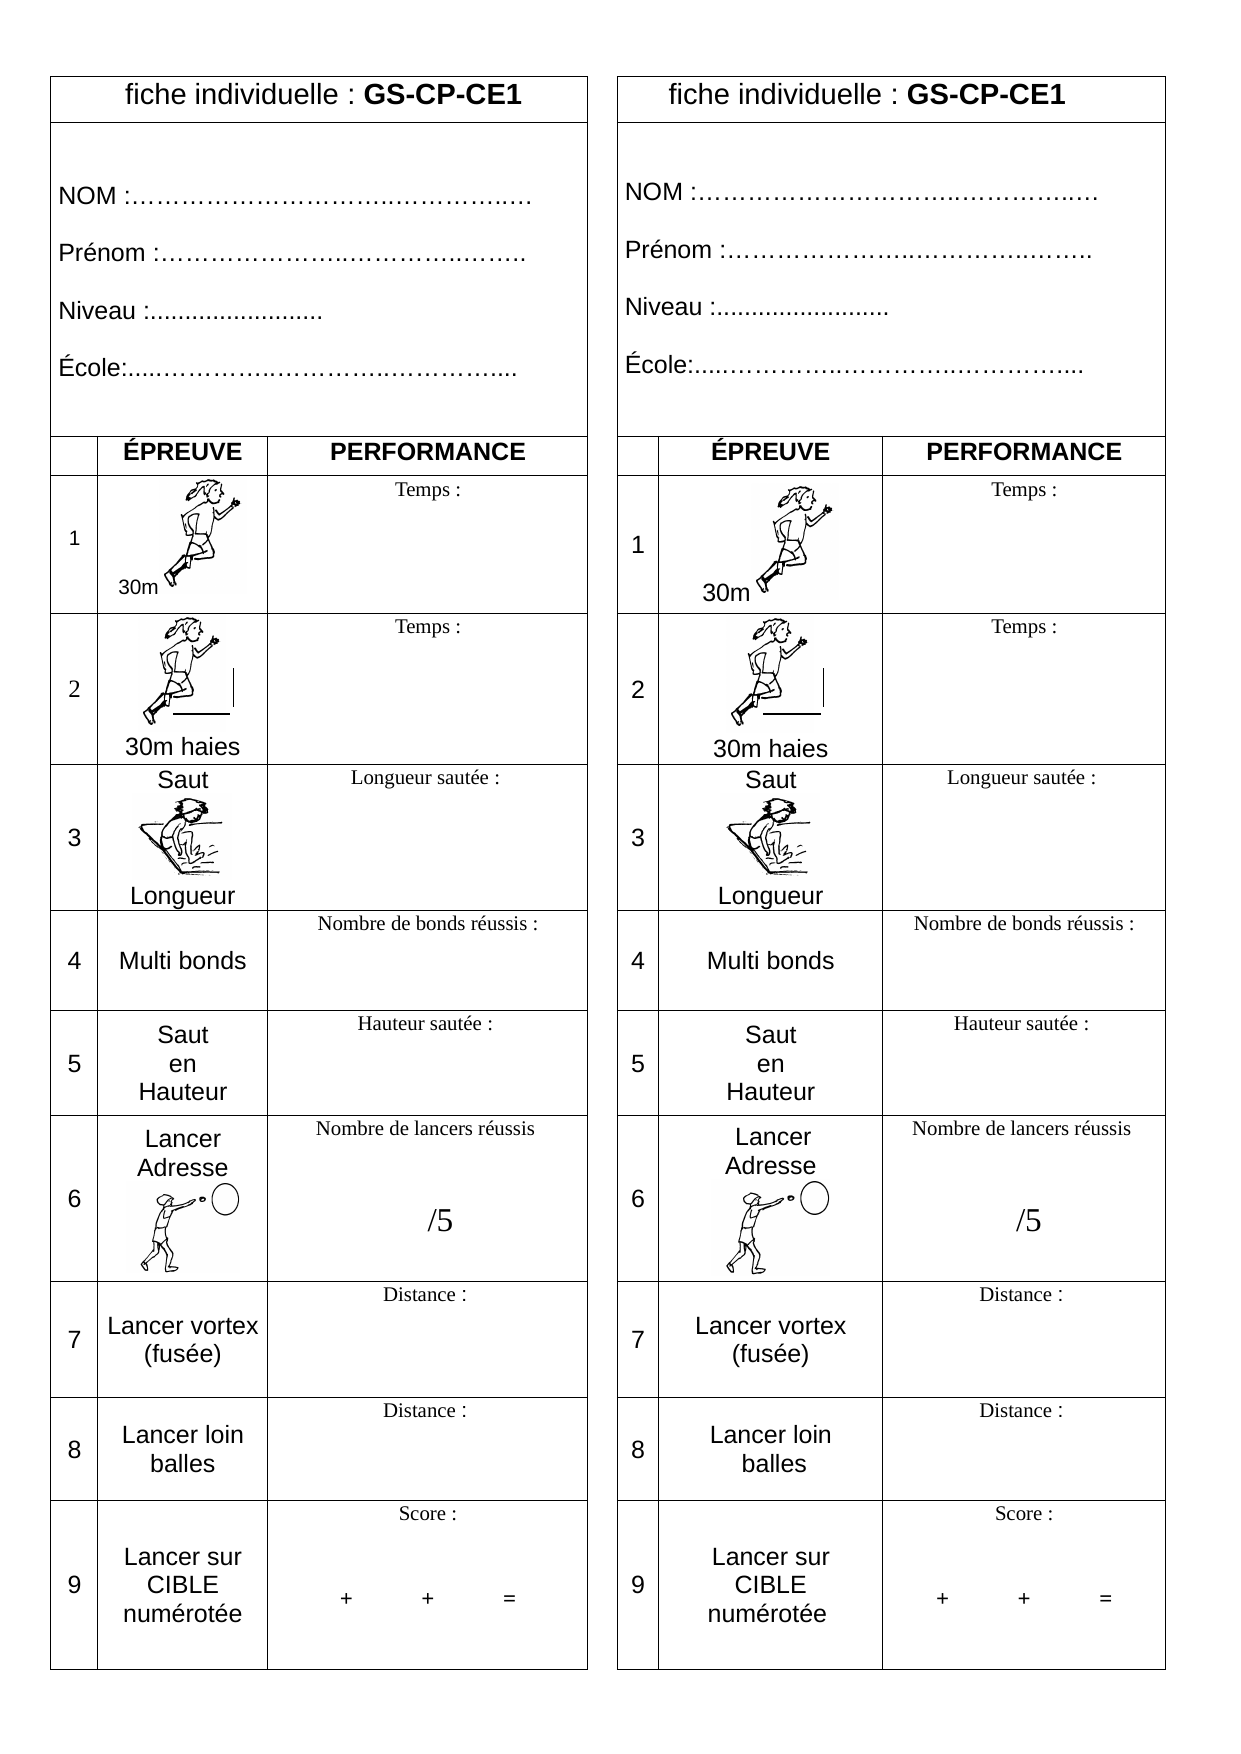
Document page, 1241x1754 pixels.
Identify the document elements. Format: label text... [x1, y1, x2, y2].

table_cell [588, 1115, 617, 1281]
table_cell [588, 910, 617, 1010]
table_cell 7 [618, 1282, 658, 1397]
table_cell [588, 1397, 617, 1500]
table_cell Score : + + = [268, 1501, 587, 1669]
table_cell 3 [51, 765, 97, 910]
table_cell Temps : [268, 614, 587, 764]
table_cell Score : + + = [883, 1501, 1165, 1669]
table_header [588, 76, 617, 122]
table_cell PERFORMANCE [268, 437, 587, 475]
table_cell [588, 764, 617, 910]
table_cell Nombre de lancers réussis /5 [268, 1116, 587, 1281]
table_cell Nombre de lancers réussis /5 [883, 1116, 1165, 1281]
table_cell Temps : [268, 476, 587, 613]
table_cell Temps : [883, 476, 1165, 613]
table_cell Lancer vortex (fusée) [659, 1282, 882, 1397]
table_cell 8 [618, 1398, 658, 1500]
table_cell Multi bonds [659, 911, 882, 1010]
table_cell Lancer sur CIBLE numérotée [659, 1501, 882, 1669]
table_cell 30m haies [659, 614, 882, 764]
table_cell 9 [51, 1501, 97, 1669]
table_header fiche individuelle : GS-CP-CE1 [618, 77, 1165, 122]
table_cell [588, 613, 617, 764]
table_cell 1 [618, 476, 658, 613]
table_cell Saut en Hauteur [98, 1011, 267, 1115]
table_cell Nombre de bonds réussis : [883, 911, 1165, 1010]
table_cell 2 [51, 614, 97, 764]
table_cell Lancer Adresse [98, 1116, 267, 1281]
table_cell Saut Longueur [98, 765, 267, 910]
table_cell NOM :…………………………..…………..… Prénom :…………………..…………..…….. Niveau :......................... École:.....…………..…………..………….... [51, 123, 587, 436]
table_cell [588, 1500, 617, 1669]
table_cell 4 [51, 911, 97, 1010]
table_cell Multi bonds [98, 911, 267, 1010]
table_cell [588, 122, 617, 436]
table_cell 30m [659, 476, 882, 613]
table_cell Saut Longueur [659, 765, 882, 910]
table_cell Distance : [268, 1282, 587, 1397]
table_cell [618, 437, 658, 475]
table_cell Lancer sur CIBLE numérotée [98, 1501, 267, 1669]
table_cell Nombre de bonds réussis : [268, 911, 587, 1010]
table_cell [588, 1010, 617, 1115]
table_cell 2 [618, 614, 658, 764]
table_cell ÉPREUVE [98, 437, 267, 475]
table_cell Lancer Adresse [659, 1116, 882, 1281]
table_cell Longueur sautée : [883, 765, 1165, 910]
table_header fiche individuelle : GS-CP-CE1 [51, 77, 587, 122]
table_cell [588, 1281, 617, 1397]
table_cell 30m [98, 476, 267, 613]
table_cell Distance : [883, 1282, 1165, 1397]
table_cell Hauteur sautée : [883, 1011, 1165, 1115]
table_cell Hauteur sautée : [268, 1011, 587, 1115]
table_cell 5 [618, 1011, 658, 1115]
table_cell 7 [51, 1282, 97, 1397]
table_cell 3 [618, 765, 658, 910]
table_cell Temps : [883, 614, 1165, 764]
table_cell Distance : [883, 1398, 1165, 1500]
table_cell Lancer vortex (fusée) [98, 1282, 267, 1397]
table_cell 30m haies [98, 614, 267, 764]
table_cell [588, 475, 617, 613]
table_cell 8 [51, 1398, 97, 1500]
table_cell 4 [618, 911, 658, 1010]
table_cell Lancer loin balles [98, 1398, 267, 1500]
table_cell Lancer loin balles [659, 1398, 882, 1500]
table_cell [588, 436, 617, 475]
table_cell 9 [618, 1501, 658, 1669]
table_cell Longueur sautée : [268, 765, 587, 910]
table_cell 6 [51, 1116, 97, 1281]
table_cell [51, 437, 97, 475]
table_cell PERFORMANCE [883, 437, 1165, 475]
table_cell NOM :…………………………..…………..… Prénom :…………………..…………..…….. Niveau :......................... École:.....…………..…………..………….... [618, 123, 1165, 436]
table_cell ÉPREUVE [659, 437, 882, 475]
table_cell Distance : [268, 1398, 587, 1500]
table_cell 1 [51, 476, 97, 613]
table_cell 5 [51, 1011, 97, 1115]
table_cell 6 [618, 1116, 658, 1281]
table_cell Saut en Hauteur [659, 1011, 882, 1115]
